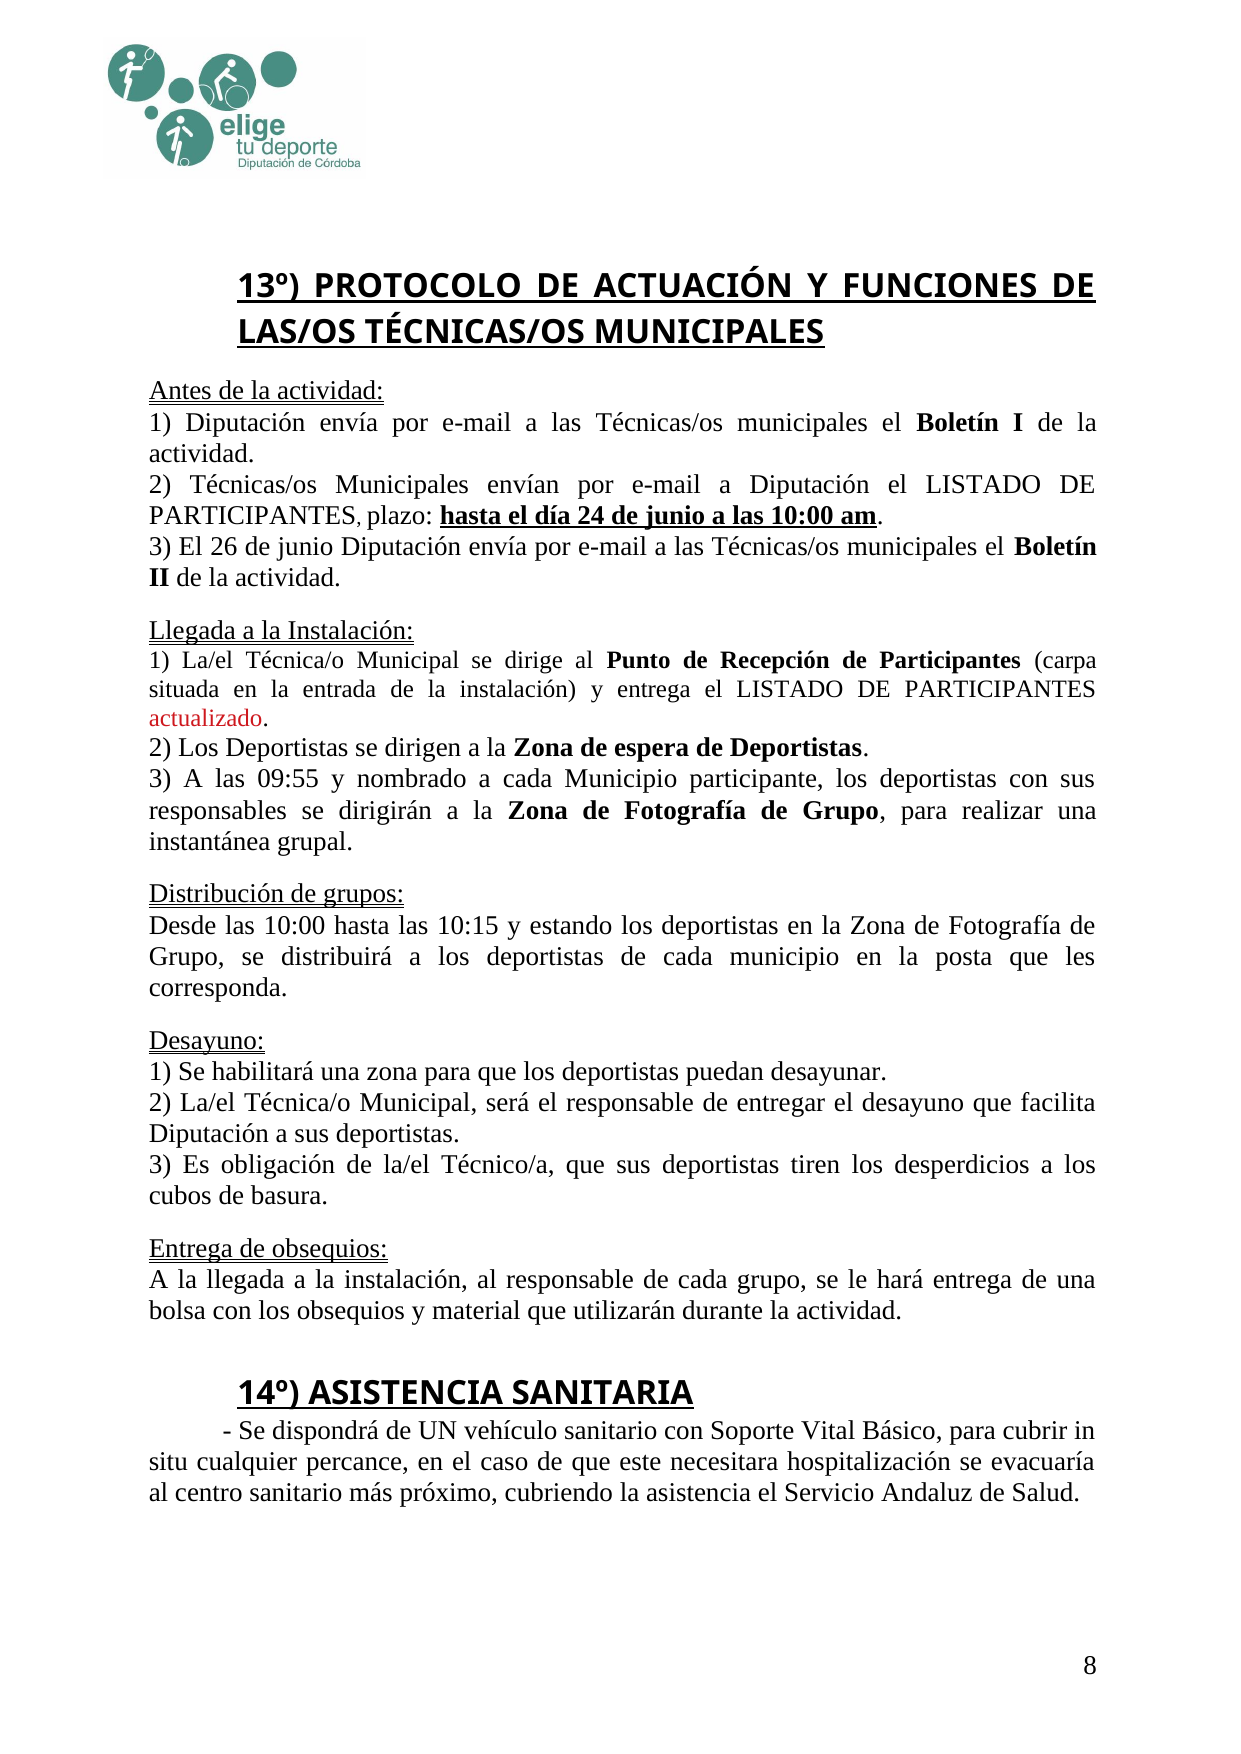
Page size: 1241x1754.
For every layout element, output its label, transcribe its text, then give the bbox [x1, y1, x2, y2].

text Distribución de grupos: [148, 878, 1097, 909]
text 2) Los Deportistas se dirigen a la Zona de espera de Deportistas. [148, 731, 1097, 763]
text 3) Es obligación de la/el Técnico/a, que sus deportistas tiren los desperdicios a los cubos de basura. [148, 1148, 1097, 1211]
text 13º) PROTOCOLO DE ACTUACIÓN Y FUNCIONES DE [237, 262, 1095, 300]
text Desayuno: [148, 1024, 1097, 1055]
text Entrega de obsequios: [148, 1232, 1097, 1263]
text 3) A las 09:55 y nombrado a cada Municipio participante, los deportistas con sus responsables se dirigirán a la Zona de Fotografía de Grupo, para realizar una instantánea grupal. [148, 763, 1097, 856]
text 2) La/el Técnica/o Municipal, será el responsable de entregar el desayuno que facilita Diputación a sus deportistas. [148, 1086, 1097, 1148]
text LAS/OS TÉCNICAS/OS MUNICIPALES [237, 303, 1095, 353]
text Desde las 10:00 hasta las 10:15 y estando los deportistas en la Zona de Fotografía de Grupo, se distribuirá a los deportistas de cada municipio en la posta que les corresponda. [148, 909, 1097, 1002]
text 14º) ASISTENCIA SANITARIA [237, 1369, 1095, 1414]
text Llegada a la Instalación: [148, 614, 1097, 645]
text A la llegada a la instalación, al responsable de cada grupo, se le hará entrega de una bolsa con los obsequios y material que utilizarán durante la actividad. [148, 1263, 1097, 1326]
text 2) Técnicas/os Municipales envían por e-mail a Diputación el LISTADO DE PARTICIPANTES, plazo: hasta el día 24 de junio a las 10:00 am. [148, 468, 1097, 530]
text 1) Diputación envía por e-mail a las Técnicas/os municipales el Boletín I de la actividad. [148, 406, 1097, 468]
picture [103, 37, 366, 179]
text 1) La/el Técnica/o Municipal se dirige al Punto de Recepción de Participantes (carpa situada en la entrada de la instalación) y entrega el LISTADO DE PARTICIPANTES actualizado. [148, 645, 1097, 731]
text 3) El 26 de junio Diputación envía por e-mail a las Técnicas/os municipales el Boletín II de la actividad. [148, 530, 1097, 592]
text - Se dispondrá de UN vehículo sanitario con Soporte Vital Básico, para cubrir in situ cualquier percance, en el caso de que este necesitara hospitalización se evacuaría al centro sanitario más próximo, cubriendo la asistencia el Servicio Andaluz de Salud. [148, 1414, 1097, 1508]
text Antes de la actividad: [148, 374, 1097, 406]
text 1) Se habilitará una zona para que los deportistas puedan desayunar. [148, 1055, 1097, 1086]
